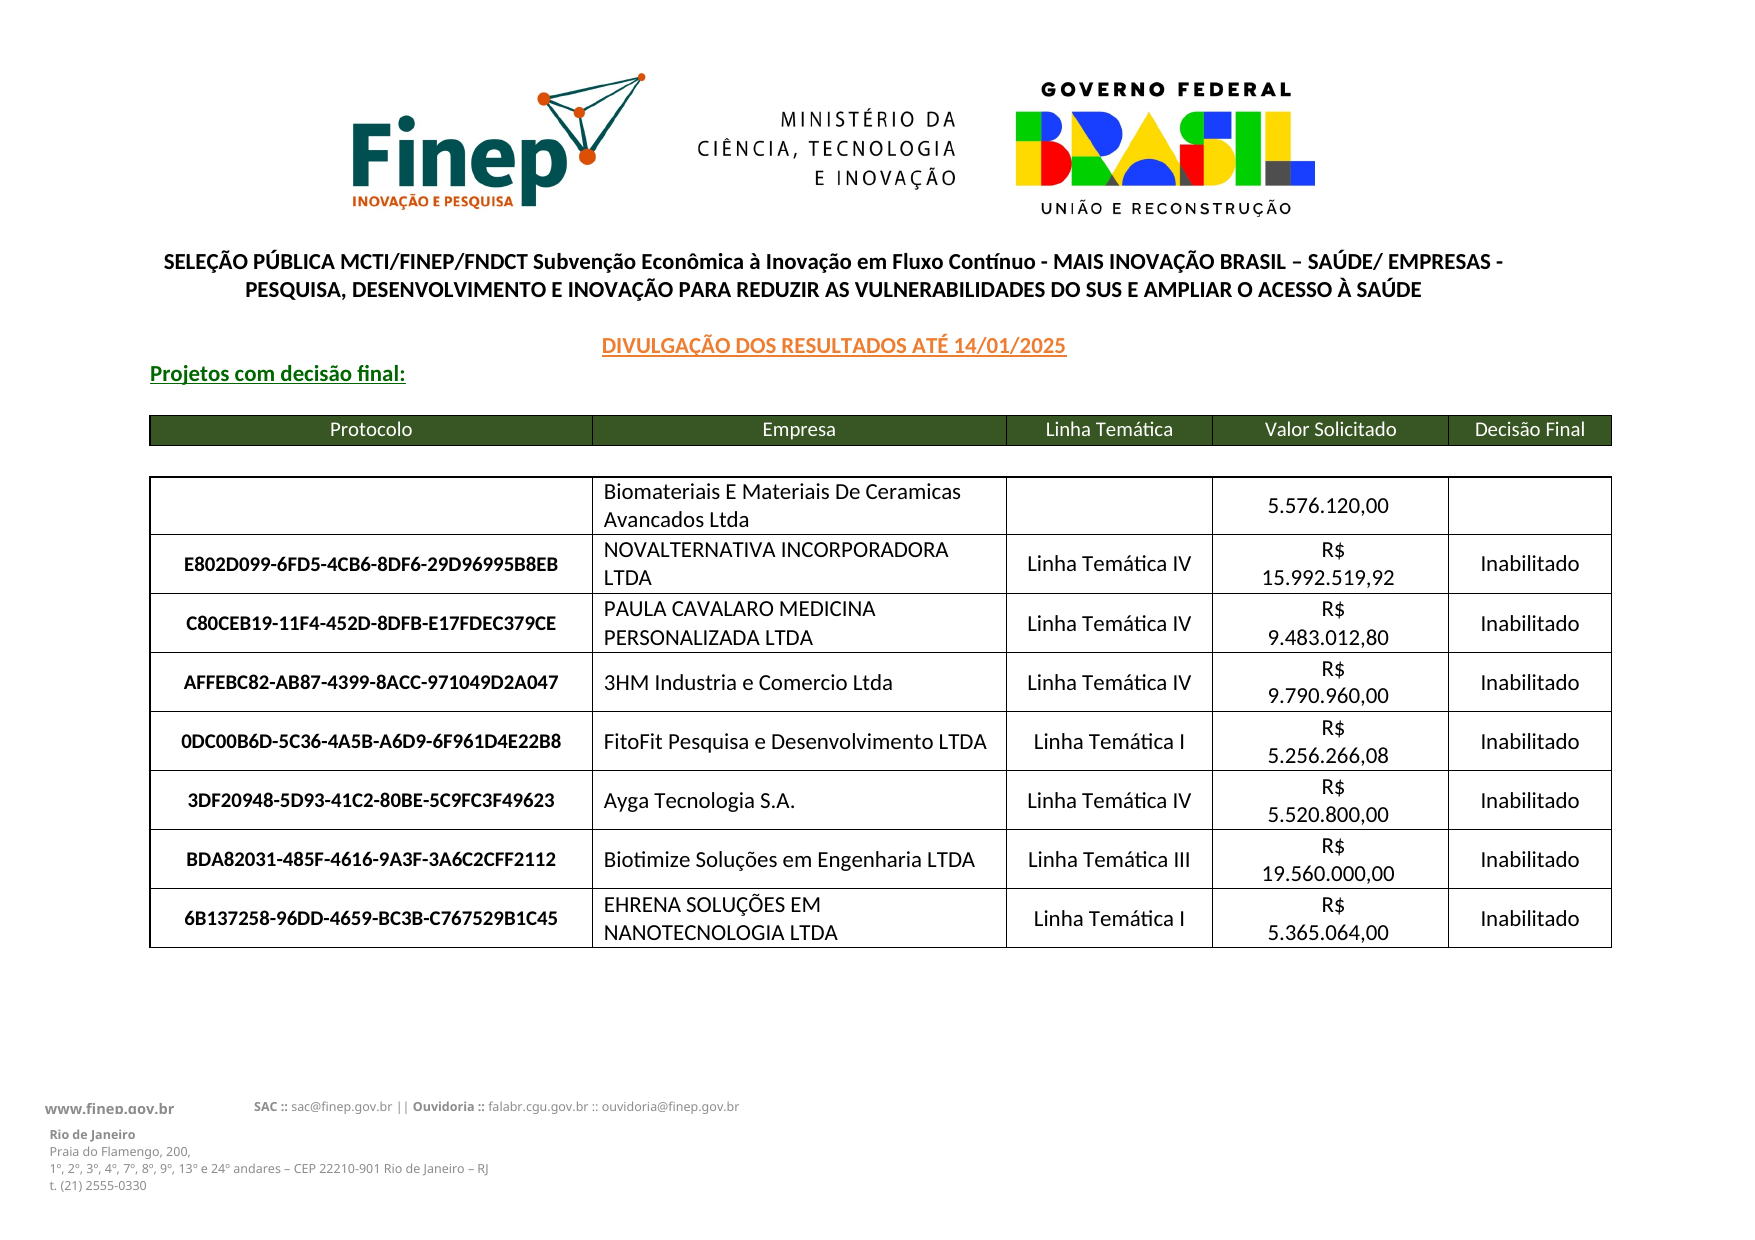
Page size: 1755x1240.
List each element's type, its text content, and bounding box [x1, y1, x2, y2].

table_cell Inabilitado [1449, 712, 1611, 770]
table_cell Inabilitado [1449, 594, 1611, 652]
table_cell R$ 19.560.000,00 [1213, 830, 1448, 888]
table_cell Biomateriais E Materiais De Ceramicas Avancados Ltda [593, 478, 1006, 533]
table_cell R$ 9.483.012,80 [1213, 594, 1448, 652]
table_cell Linha Temática I [1007, 712, 1212, 770]
table_cell NOVALTERNATIVA INCORPORADORA LTDA [593, 535, 1006, 593]
table_cell Linha Temática III [1007, 830, 1212, 888]
table_cell [151, 478, 592, 533]
table_cell Linha Temática I [1007, 889, 1212, 947]
table_cell C80CEB19-11F4-452D-8DFB-E17FDEC379CE [151, 594, 592, 652]
table_cell Inabilitado [1449, 830, 1611, 888]
table_cell AFFEBC82-AB87-4399-8ACC-971049D2A047 [151, 653, 592, 711]
table_cell BDA82031-485F-4616-9A3F-3A6C2CFF2112 [151, 830, 592, 888]
table_cell Inabilitado [1449, 535, 1611, 593]
table_cell Biotimize Soluções em Engenharia LTDA [593, 830, 1006, 888]
table_cell 0DC00B6D-5C36-4A5B-A6D9-6F961D4E22B8 [151, 712, 592, 770]
table_cell R$ 5.365.064,00 [1213, 889, 1448, 947]
table_cell Inabilitado [1449, 889, 1611, 947]
table_cell Linha Temática IV [1007, 771, 1212, 829]
table_cell R$ 5.520.800,00 [1213, 771, 1448, 829]
table_cell FitoFit Pesquisa e Desenvolvimento LTDA [593, 712, 1006, 770]
table_cell Inabilitado [1449, 653, 1611, 711]
table_cell E802D099-6FD5-4CB6-8DF6-29D96995B8EB [151, 535, 592, 593]
table_cell 3DF20948-5D93-41C2-80BE-5C9FC3F49623 [151, 771, 592, 829]
table_cell R$ 9.790.960,00 [1213, 653, 1448, 711]
table_cell Linha Temática IV [1007, 594, 1212, 652]
table_cell R$ 15.992.519,92 [1213, 535, 1448, 593]
table_cell EHRENA SOLUÇÕES EM NANOTECNOLOGIA LTDA [593, 889, 1006, 947]
table_cell R$ 5.256.266,08 [1213, 712, 1448, 770]
table_cell Ayga Tecnologia S.A. [593, 771, 1006, 829]
table_cell 6B137258-96DD-4659-BC3B-C767529B1C45 [151, 889, 592, 947]
table_cell Linha Temática IV [1007, 653, 1212, 711]
table_cell [1449, 478, 1611, 533]
table_cell Inabilitado [1449, 771, 1611, 829]
table_cell 5.576.120,00 [1213, 478, 1448, 533]
table_cell PAULA CAVALARO MEDICINA PERSONALIZADA LTDA [593, 594, 1006, 652]
table_cell [1007, 478, 1212, 533]
table_cell 3HM Industria e Comercio Ltda [593, 653, 1006, 711]
table_cell Linha Temática IV [1007, 535, 1212, 593]
